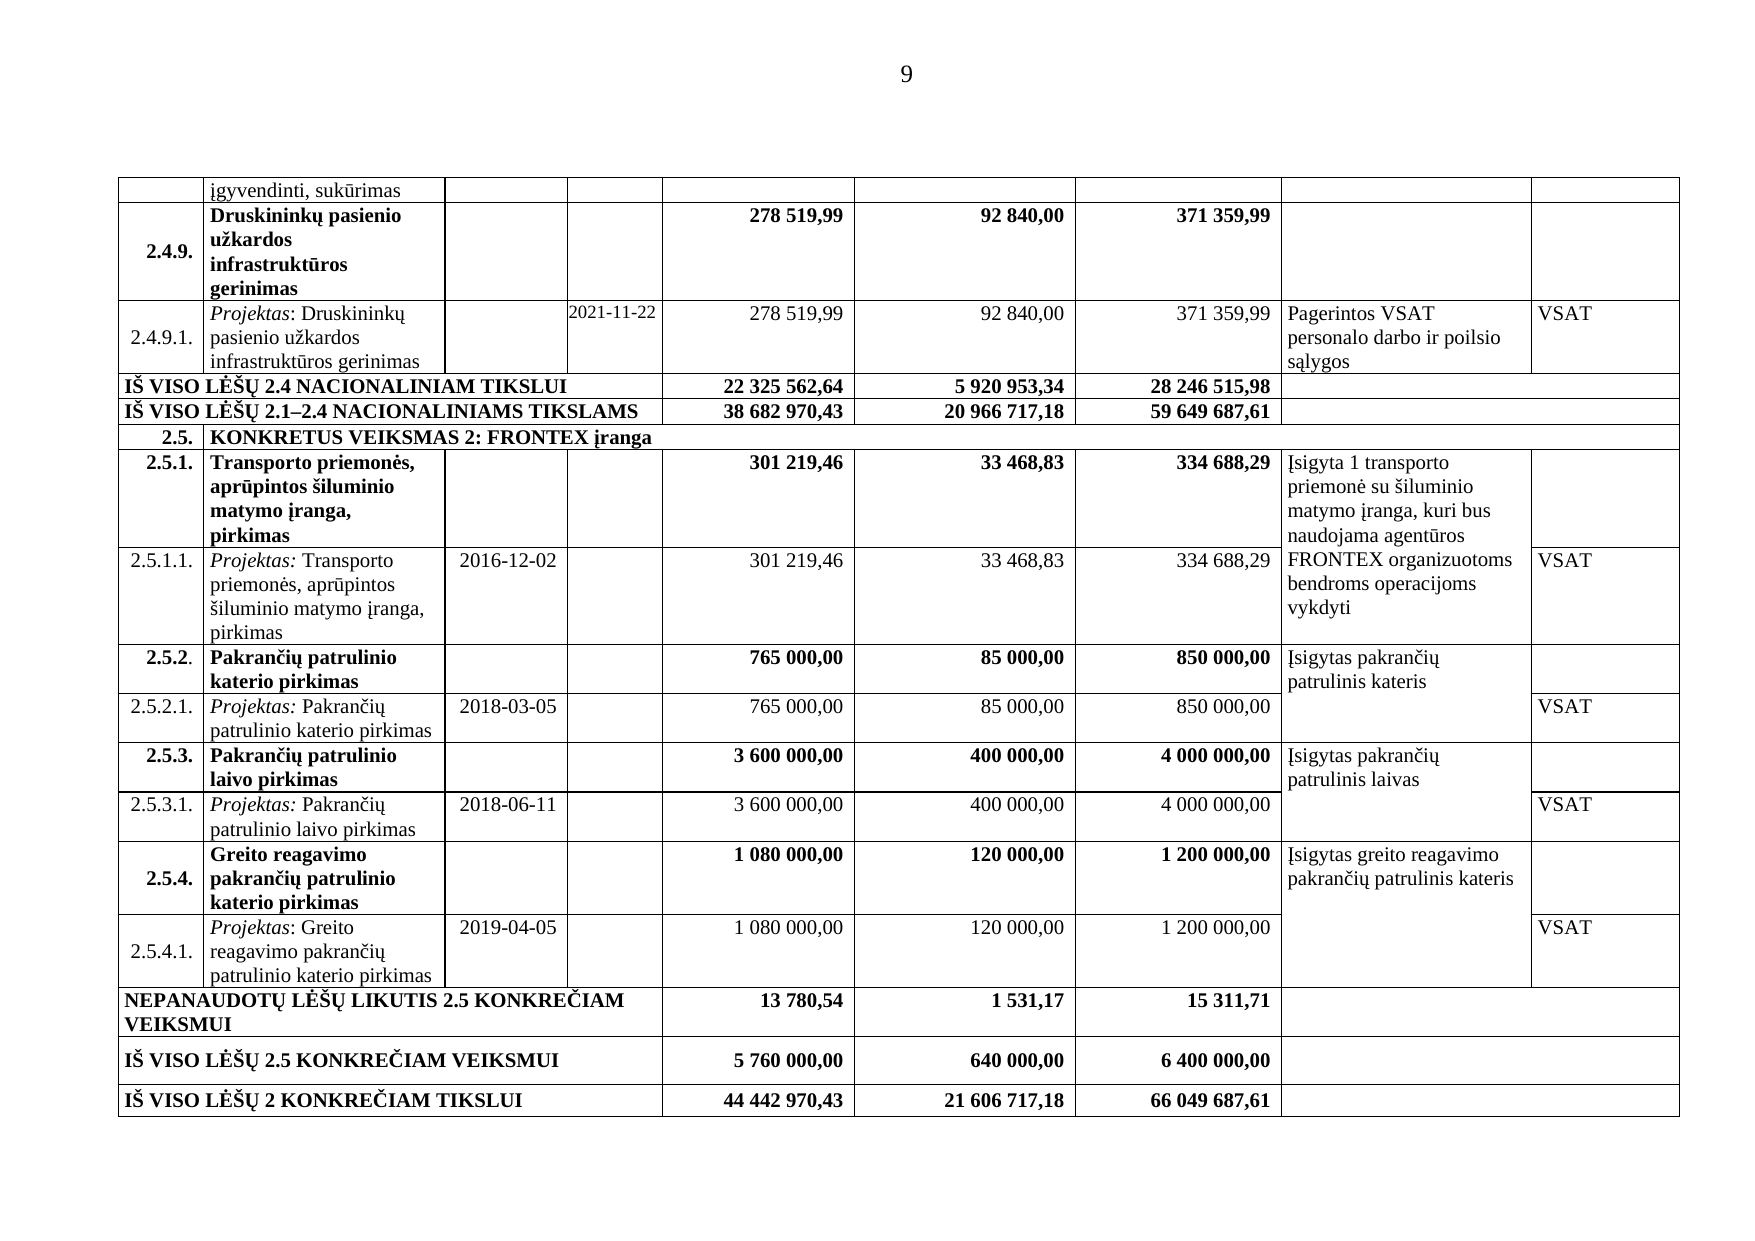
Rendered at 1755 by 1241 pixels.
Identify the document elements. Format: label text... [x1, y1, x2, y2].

table_cell 371 359,99 [1076, 203, 1281, 299]
table_cell 400 000,00 [855, 793, 1075, 841]
table_cell Pagerintos VSAT personalo darbo ir poilsio sąlygos [1282, 301, 1531, 373]
table_cell 2.5.1. [119, 450, 203, 547]
table_cell Įsigytas pakrančių patrulinis laivas [1282, 743, 1531, 791]
table_cell [568, 915, 662, 987]
table_cell Druskininkų pasienio užkardos infrastruktūros gerinimas [204, 203, 444, 299]
table_cell 1 080 000,00 [663, 842, 854, 914]
table_cell IŠ VISO LĖŠŲ 2 KONKREČIAM TIKSLUI [119, 1085, 662, 1116]
table_cell Greito reagavimo pakrančių patrulinio katerio pirkimas [204, 842, 444, 914]
table_cell 400 000,00 [855, 743, 1075, 791]
table_cell 21 606 717,18 [855, 1085, 1075, 1116]
table_cell [1282, 399, 1679, 424]
table_cell 28 246 515,98 [1076, 374, 1281, 398]
table_cell [568, 842, 662, 914]
table_cell Projektas: Pakrančių patrulinio katerio pirkimas [204, 694, 444, 742]
table_cell [663, 178, 854, 202]
table_cell 1 200 000,00 [1076, 915, 1281, 987]
table_cell IŠ VISO LĖŠŲ 2.4 NACIONALINIAM TIKSLUI [119, 374, 662, 398]
table_cell Projektas: Pakrančių patrulinio laivo pirkimas [204, 793, 444, 841]
table_cell 2.5.1.1. [119, 548, 203, 644]
table_cell VSAT [1532, 915, 1679, 987]
table_cell [446, 645, 567, 693]
table_cell 278 519,99 [663, 301, 854, 373]
table_cell 2.5.3. [119, 743, 203, 791]
table_cell [1282, 988, 1679, 1036]
table_cell Įsigytas greito reagavimo pakrančių patrulinis kateris [1282, 842, 1531, 987]
table_cell [1282, 1037, 1679, 1084]
table_cell [1282, 693, 1531, 742]
table_cell [568, 743, 662, 791]
table_cell 33 468,83 [855, 548, 1075, 644]
table_cell 1 200 000,00 [1076, 842, 1281, 914]
table_cell 2018-03-05 [446, 694, 567, 742]
table_cell 4 000 000,00 [1076, 743, 1281, 791]
table_cell 4 000 000,00 [1076, 793, 1281, 841]
table_cell [446, 743, 567, 791]
table_cell 765 000,00 [663, 645, 854, 693]
table_cell 2021-11-22 [568, 301, 662, 373]
table_cell NEPANAUDOTŲ LĖŠŲ LIKUTIS 2.5 KONKREČIAM VEIKSMUI [119, 988, 662, 1036]
table_cell [568, 178, 662, 202]
table_cell [1532, 178, 1679, 202]
table_cell 334 688,29 [1076, 450, 1281, 547]
table_cell Transporto priemonės, aprūpintos šiluminio matymo įranga, pirkimas [204, 450, 444, 547]
table_cell 38 682 970,43 [663, 399, 854, 424]
table_cell 2.5. [119, 425, 203, 449]
table_cell 85 000,00 [855, 694, 1075, 742]
table_cell [568, 450, 662, 547]
table_cell [446, 842, 567, 914]
table_cell Įsigyta 1 transporto priemonė su šiluminio matymo įranga, kuri bus naudojama agentūros FRONTEX organizuotoms bendroms operacijoms vykdyti [1282, 450, 1531, 644]
table_cell 92 840,00 [855, 203, 1075, 299]
table_cell IŠ VISO LĖŠŲ 2.5 KONKREČIAM VEIKSMUI [119, 1037, 662, 1084]
table_cell 59 649 687,61 [1076, 399, 1281, 424]
table_cell 334 688,29 [1076, 548, 1281, 644]
table_cell 33 468,83 [855, 450, 1075, 547]
table_cell 2019-04-05 [446, 915, 567, 987]
table_cell [568, 203, 662, 299]
table_cell [1532, 203, 1679, 299]
table_cell [568, 645, 662, 693]
table_cell 6 400 000,00 [1076, 1037, 1281, 1084]
table_cell 20 966 717,18 [855, 399, 1075, 424]
table_cell 2016-12-02 [446, 548, 567, 644]
table_cell [1282, 374, 1679, 398]
table_cell [1282, 791, 1531, 841]
table_cell 3 600 000,00 [663, 793, 854, 841]
table_cell įgyvendinti, sukūrimas [204, 178, 444, 202]
table_cell Pakrančių patrulinio katerio pirkimas [204, 645, 444, 693]
table_cell 85 000,00 [855, 645, 1075, 693]
table_cell 2.5.3.1. [119, 793, 203, 841]
table_cell 640 000,00 [855, 1037, 1075, 1084]
table_cell 301 219,46 [663, 548, 854, 644]
table_cell 13 780,54 [663, 988, 854, 1036]
table_cell VSAT [1532, 793, 1679, 841]
table_cell 15 311,71 [1076, 988, 1281, 1036]
table_cell [446, 178, 567, 202]
table_cell 2.4.9. [119, 203, 203, 299]
table_cell 22 325 562,64 [663, 374, 854, 398]
table_cell [568, 694, 662, 742]
table_cell 3 600 000,00 [663, 743, 854, 791]
table_cell 850 000,00 [1076, 645, 1281, 693]
table_cell [446, 450, 567, 547]
table_cell 1 080 000,00 [663, 915, 854, 987]
table_cell [568, 793, 662, 841]
table_cell 120 000,00 [855, 915, 1075, 987]
table_cell 5 920 953,34 [855, 374, 1075, 398]
table_cell 92 840,00 [855, 301, 1075, 373]
table_cell 5 760 000,00 [663, 1037, 854, 1084]
table_cell [1532, 743, 1679, 791]
table_cell [1532, 450, 1679, 547]
table_cell KONKRETUS VEIKSMAS 2: FRONTEX įranga [204, 425, 1679, 449]
table_cell 2.5.2.1. [119, 694, 203, 742]
table_cell 2.5.2. [119, 645, 203, 693]
table_cell [446, 301, 567, 373]
table_cell [1076, 178, 1281, 202]
table_cell Projektas: Druskininkų pasienio užkardos infrastruktūros gerinimas [204, 301, 444, 373]
table_cell 301 219,46 [663, 450, 854, 547]
table_cell [1282, 178, 1531, 202]
table_cell [855, 178, 1075, 202]
table_cell 66 049 687,61 [1076, 1085, 1281, 1116]
table_cell VSAT [1532, 301, 1679, 373]
table_cell VSAT [1532, 548, 1679, 644]
table_cell 2.5.4.1. [119, 915, 203, 987]
table_cell [1282, 203, 1531, 299]
table_cell [119, 178, 203, 202]
table_cell 2.4.9.1. [119, 301, 203, 373]
table_cell [568, 548, 662, 644]
table_cell 1 531,17 [855, 988, 1075, 1036]
table_cell 371 359,99 [1076, 301, 1281, 373]
table_cell [446, 203, 567, 299]
table_cell 850 000,00 [1076, 694, 1281, 742]
table_cell Įsigytas pakrančių patrulinis kateris [1282, 645, 1531, 693]
table_cell Projektas: Greito reagavimo pakrančių patrulinio katerio pirkimas [204, 915, 444, 987]
table_cell [1532, 842, 1679, 914]
table_cell 278 519,99 [663, 203, 854, 299]
table_cell IŠ VISO LĖŠŲ 2.1–2.4 NACIONALINIAMS TIKSLAMS [119, 399, 662, 424]
table_cell Projektas: Transporto priemonės, aprūpintos šiluminio matymo įranga, pirkimas [204, 548, 444, 644]
table_cell 765 000,00 [663, 694, 854, 742]
table_cell 44 442 970,43 [663, 1085, 854, 1116]
table_cell VSAT [1532, 694, 1679, 742]
table_cell [1532, 645, 1679, 693]
table_cell 2.5.4. [119, 842, 203, 914]
table_cell 120 000,00 [855, 842, 1075, 914]
table_cell [1282, 1085, 1679, 1116]
table_cell Pakrančių patrulinio laivo pirkimas [204, 743, 444, 791]
table_cell 2018-06-11 [446, 793, 567, 841]
